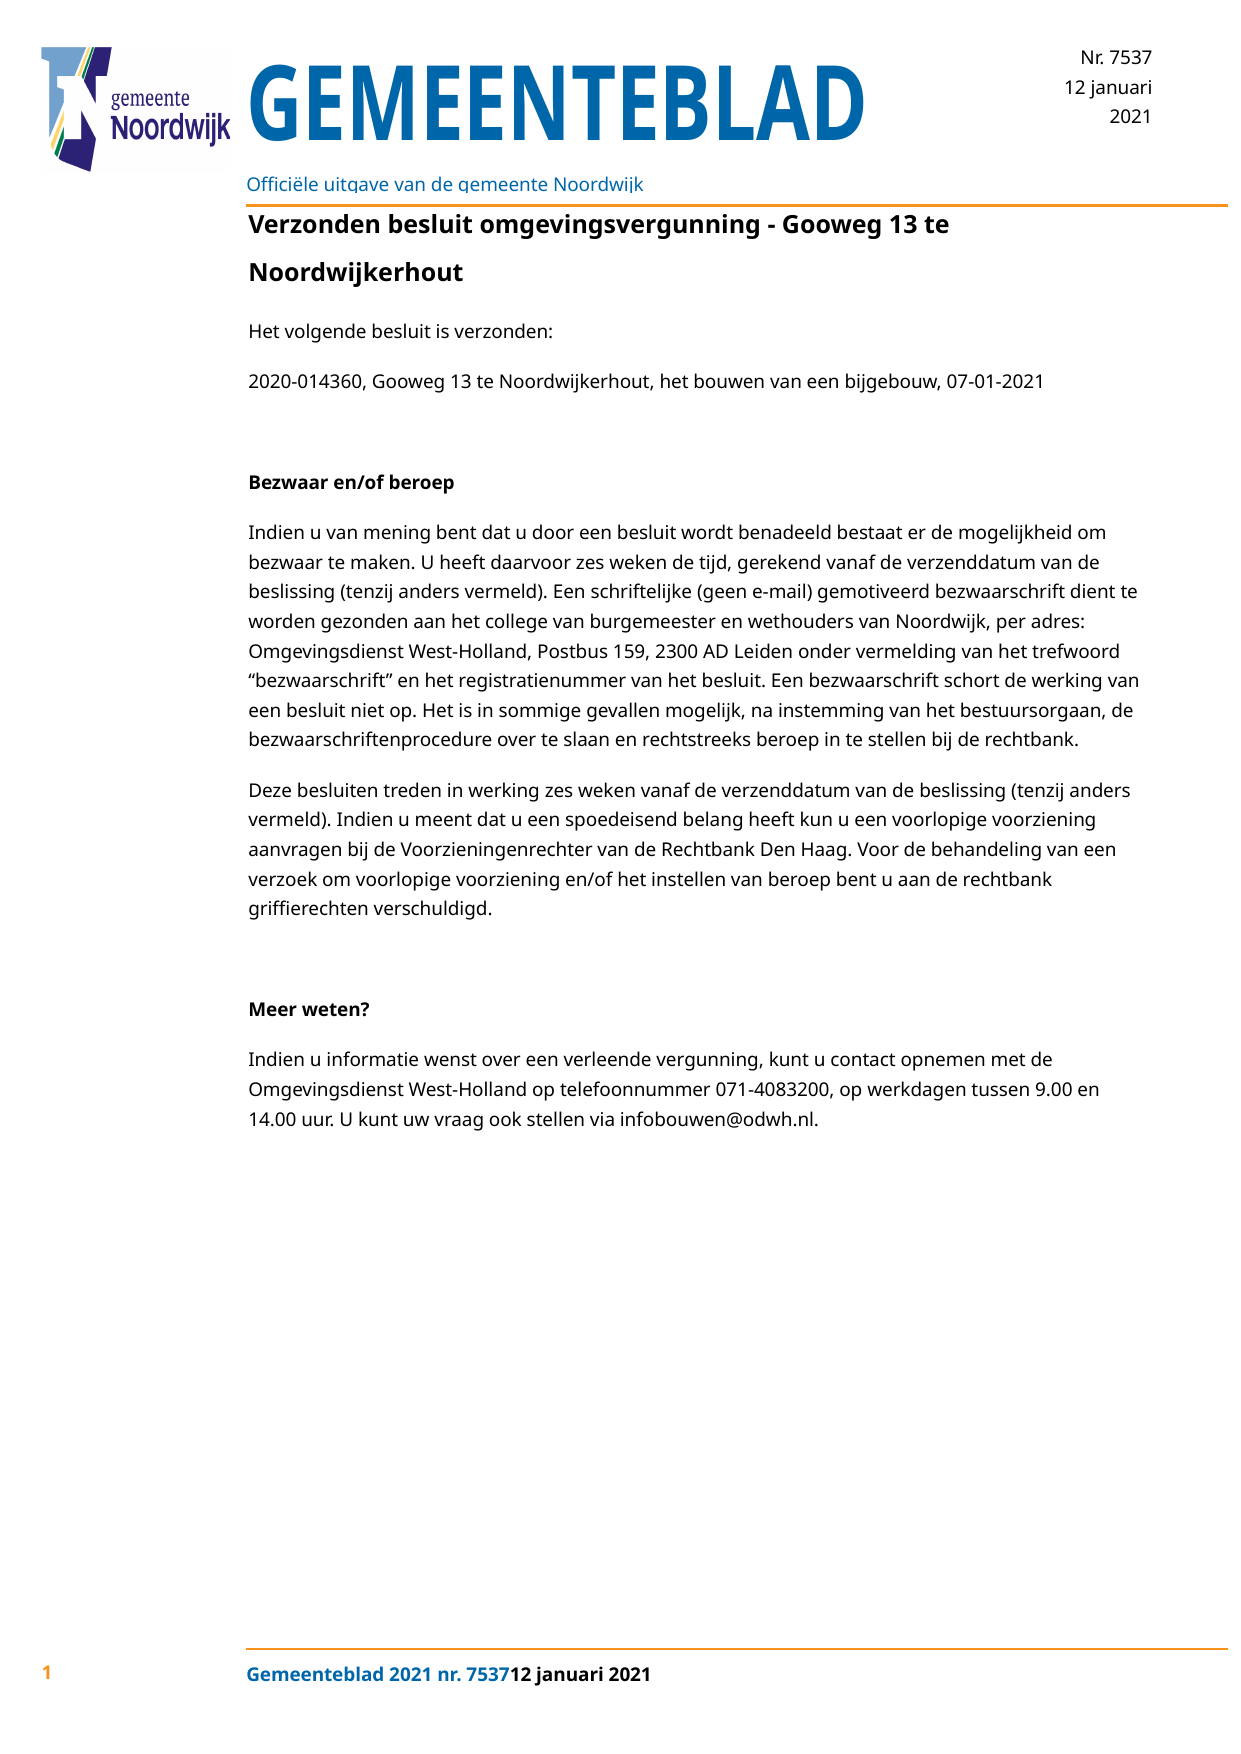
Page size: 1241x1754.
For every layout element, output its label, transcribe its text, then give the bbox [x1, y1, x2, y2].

text Indien u informatie wenst over een verleende vergunning, kunt u contact opnemen met de Omgevingsdienst West-Holland op telefoonnummer 071-4083200, op werkdagen tussen 9.00 en 14.00 uur. U kunt uw vraag ook stellen via infobouwen@odwh.nl. [248, 1047, 1152, 1132]
text Verzonden besluit omgevingsvergunning - Gooweg 13 te Noordwijkerhout [248, 207, 1152, 288]
text Meer weten? [248, 996, 1152, 1022]
text Deze besluiten treden in werking zes weken vanaf de verzenddatum van de beslissing (tenzij anders vermeld). Indien u meent dat u een spoedeisend belang heeft kun u een voorlopige voorziening aanvragen bij de Voorzieningenrechter van de Rechtbank Den Haag. Voor de behandeling van een verzoek om voorlopige voorziening en/of het instellen van beroep bent u aan de rechtbank griffierechten verschuldigd. [248, 777, 1152, 921]
text Bezwaar en/of beroep [248, 469, 1152, 495]
text Het volgende besluit is verzonden: [248, 318, 1152, 344]
picture [41, 47, 231, 172]
text Indien u van mening bent dat u door een besluit wordt benadeeld bestaat er de mogelijkheid om bezwaar te maken. U heeft daarvoor zes weken de tijd, gerekend vanaf de verzenddatum van de beslissing (tenzij anders vermeld). Een schriftelijke (geen e-mail) gemotiveerd bezwaarschrift dient te worden gezonden aan het college van burgemeester en wethouders van Noordwijk, per adres: Omgevingsdienst West-Holland, Postbus 159, 2300 AD Leiden onder vermelding van het trefwoord “bezwaarschrift” en het registratienummer van het besluit. Een bezwaarschrift schort de werking van een besluit niet op. Het is in sommige gevallen mogelijk, na instemming van het bestuursorgaan, de bezwaarschriftenprocedure over te slaan en rechtstreeks beroep in te stellen bij de rechtbank. [248, 519, 1152, 752]
text 2020-014360, Gooweg 13 te Noordwijkerhout, het bouwen van een bijgebouw, 07-01-2021 [248, 368, 1152, 394]
